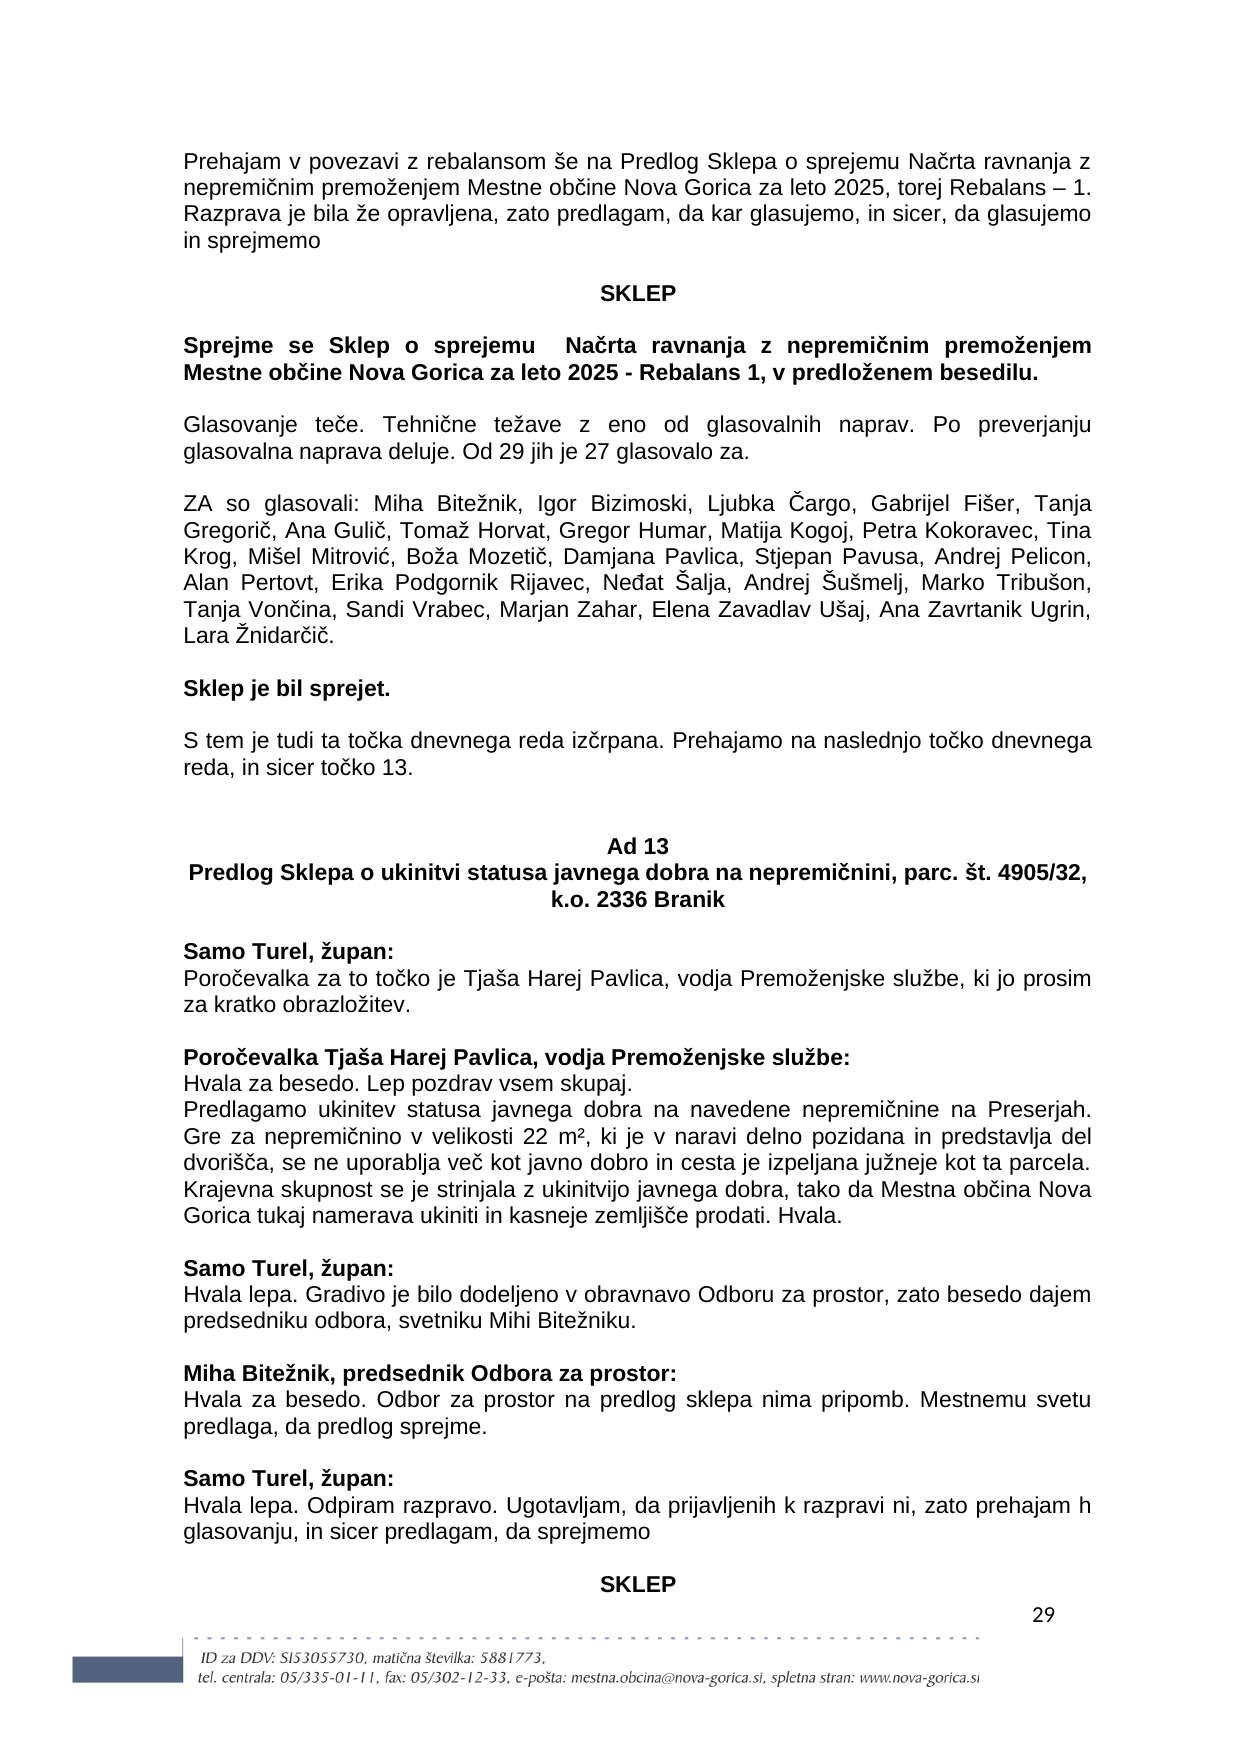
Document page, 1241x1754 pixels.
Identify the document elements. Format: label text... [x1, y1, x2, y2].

text Sklep je bil sprejet. [183, 675, 1092, 701]
text Poročevalka Tjaša Harej Pavlica, vodja Premoženjske službe: [183, 1044, 1092, 1070]
text Predlog Sklepa o ukinitvi statusa javnega dobra na nepremičnini, parc. št. 4905/32, k.o. 2336 Branik [183, 859, 1092, 912]
text Poročevalka za to točko je Tjaša Harej Pavlica, vodja Premoženjske službe, ki jo prosim za kratko obrazložitev. [183, 965, 1092, 1017]
text Hvala lepa. Gradivo je bilo dodeljeno v obravnavo Odboru za prostor, zato besedo dajem predsedniku odbora, svetniku Mihi Bitežniku. [183, 1281, 1092, 1334]
text Hvala za besedo. Odbor za prostor na predlog sklepa nima pripomb. Mestnemu svetu predlaga, da predlog sprejme. [183, 1386, 1092, 1439]
text Samo Turel, župan: [183, 1465, 1092, 1492]
text Sprejme se Sklep o sprejemu Načrta ravnanja z nepremičnim premoženjem Mestne občine Nova Gorica za leto 2025 - Rebalans 1, v predloženem besedilu. [183, 332, 1092, 385]
text Predlagamo ukinitev statusa javnega dobra na navedene nepremičnine na Preserjah. Gre za nepremičnino v velikosti 22 m², ki je v naravi delno pozidana in predstavlja del dvorišča, se ne uporablja več kot javno dobro in cesta je izpeljana južneje kot ta parcela. Krajevna skupnost se je strinjala z ukinitvijo javnega dobra, tako da Mestna občina Nova Gorica tukaj namerava ukiniti in kasneje zemljišče prodati. Hvala. [183, 1096, 1092, 1228]
text Samo Turel, župan: [183, 938, 1092, 965]
text S tem je tudi ta točka dnevnega reda izčrpana. Prehajamo na naslednjo točko dnevnega reda, in sicer točko 13. [183, 727, 1092, 780]
text Samo Turel, župan: [183, 1254, 1092, 1281]
text Hvala lepa. Odpiram razpravo. Ugotavljam, da prijavljenih k razpravi ni, zato prehajam h glasovanju, in sicer predlagam, da sprejmemo [183, 1492, 1092, 1544]
text Miha Bitežnik, predsednik Odbora za prostor: [183, 1360, 1092, 1386]
text SKLEP [183, 1571, 1092, 1597]
text Glasovanje teče. Tehnične težave z eno od glasovalnih naprav. Po preverjanju glasovalna naprava deluje. Od 29 jih je 27 glasovalo za. [183, 411, 1092, 464]
text Ad 13 [183, 833, 1092, 859]
text ZA so glasovali: Miha Bitežnik, Igor Bizimoski, Ljubka Čargo, Gabrijel Fišer, Tanja Gregorič, Ana Gulič, Tomaž Horvat, Gregor Humar, Matija Kogoj, Petra Kokoravec, Tina Krog, Mišel Mitrović, Boža Mozetič, Damjana Pavlica, Stjepan Pavusa, Andrej Pelicon, Alan Pertovt, Erika Podgornik Rijavec, Neđat Šalja, Andrej Šušmelj, Marko Tribušon, Tanja Vončina, Sandi Vrabec, Marjan Zahar, Elena Zavadlav Ušaj, Ana Zavrtanik Ugrin, Lara Žnidarčič. [183, 490, 1092, 648]
text Hvala za besedo. Lep pozdrav vsem skupaj. [183, 1070, 1092, 1096]
text SKLEP [183, 279, 1092, 306]
text Prehajam v povezavi z rebalansom še na Predlog Sklepa o sprejemu Načrta ravnanja z nepremičnim premoženjem Mestne občine Nova Gorica za leto 2025, torej Rebalans – 1. Razprava je bila že opravljena, zato predlagam, da kar glasujemo, in sicer, da glasujemo in sprejmemo [183, 148, 1092, 253]
